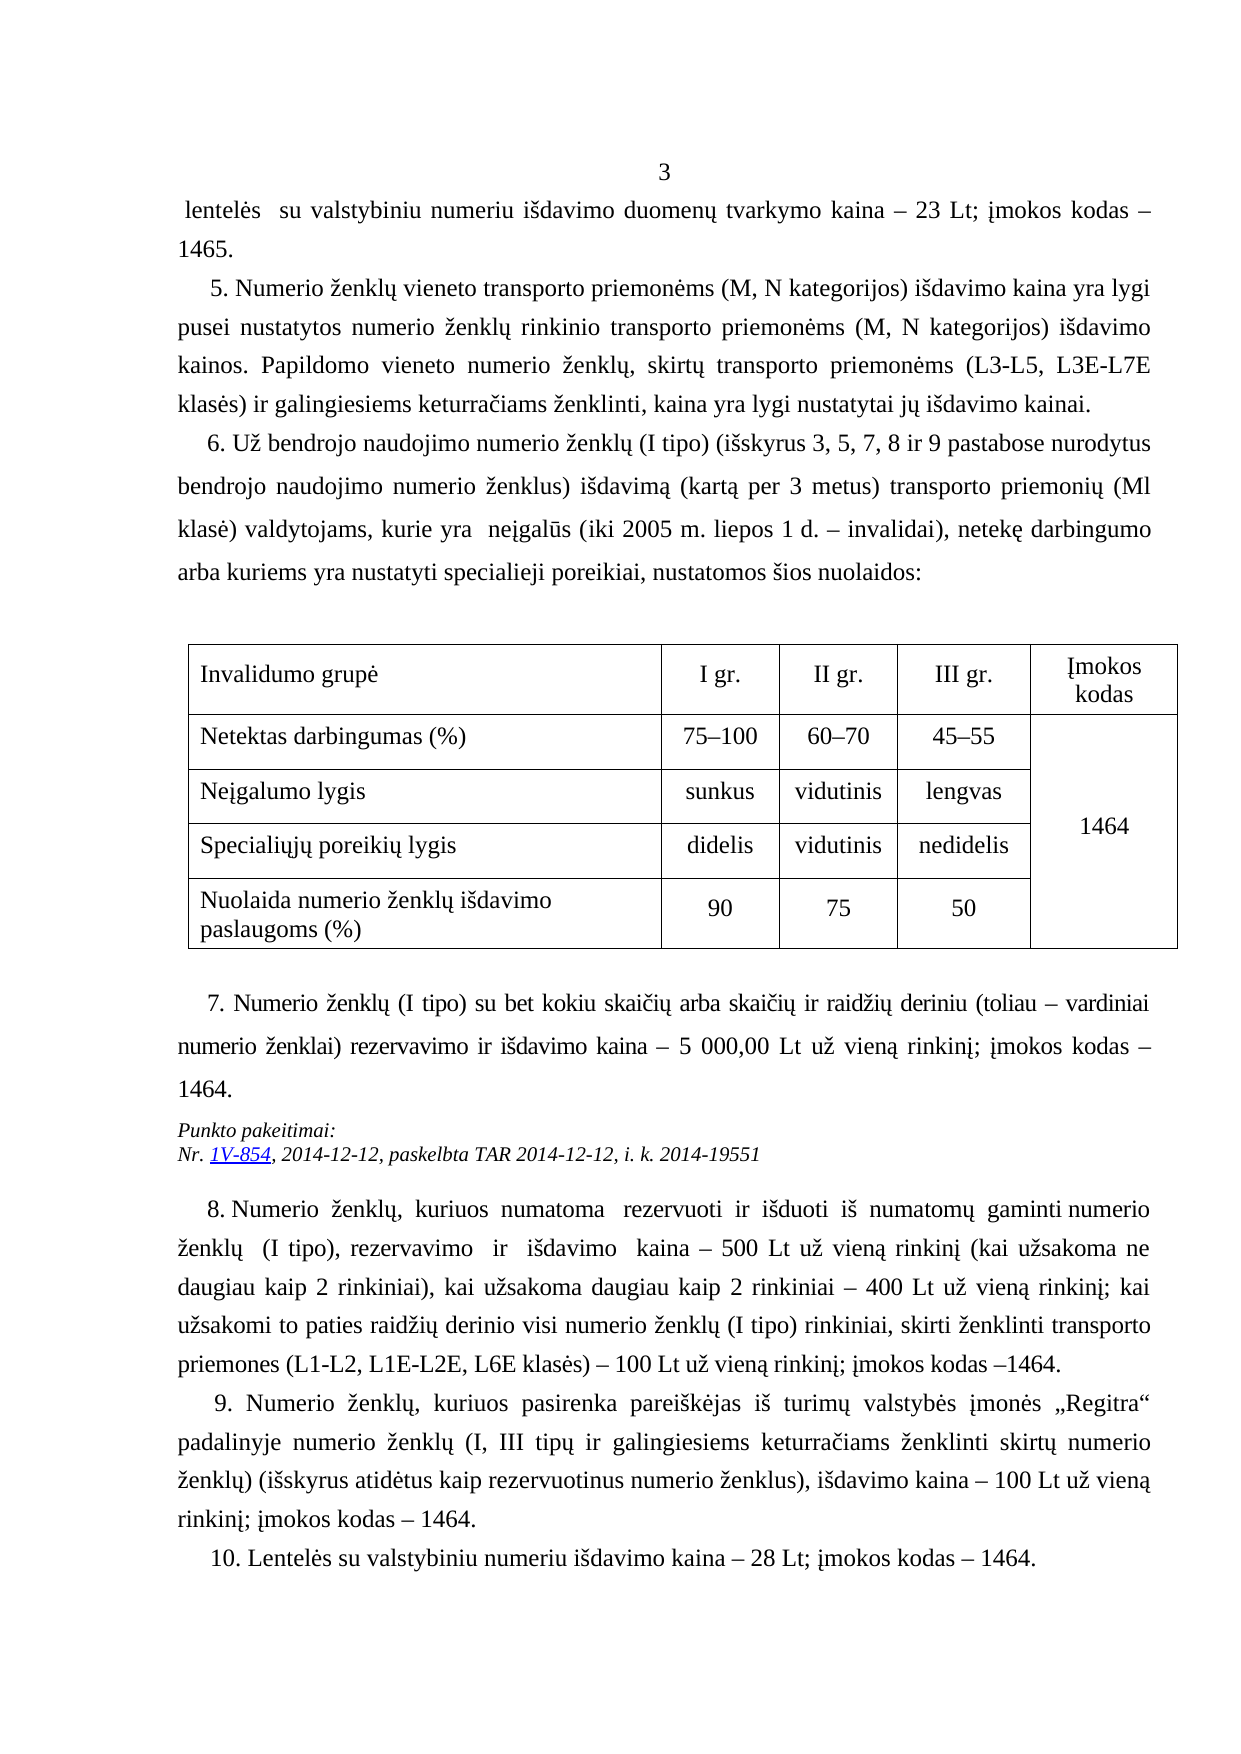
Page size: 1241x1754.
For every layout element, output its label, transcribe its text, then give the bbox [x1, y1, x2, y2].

text 9. Numerio ženklų, kuriuos pasirenka pareiškėjas iš turimų valstybės įmonės „Regitra“ padalinyje numerio ženklų (I, III tipų ir galingiesiems keturračiams ženklinti skirtų numerio ženklų) (išskyrus atidėtus kaip rezervuotinus numerio ženklus), išdavimo kaina – 100 Lt už vieną rinkinį; įmokos kodas – 1464. [177, 1388, 1152, 1533]
table_cell sunkus [662, 770, 779, 823]
table_header Invalidumo grupė [189, 645, 661, 714]
text 6. Už bendrojo naudojimo numerio ženklų (I tipo) (išskyrus 3, 5, 7, 8 ir 9 pastabose nurodytus bendrojo naudojimo numerio ženklus) išdavimą (kartą per 3 metus) transporto priemonių (Ml klasė) valdytojams, kurie yra neįgalūs (iki 2005 m. liepos 1 d. – invalidai), netekę darbingumo arba kuriems yra nustatyti specialieji poreikiai, nustatomos šios nuolaidos: [177, 428, 1152, 586]
table_cell 60–70 [780, 715, 897, 769]
text Nr. 1V-854, 2014-12-12, paskelbta TAR 2014-12-12, i. k. 2014-19551 [177, 1142, 1152, 1166]
table_cell 50 [898, 879, 1030, 948]
table_cell didelis [662, 824, 779, 878]
text 5. Numerio ženklų vieneto transporto priemonėms (M, N kategorijos) išdavimo kaina yra lygi pusei nustatytos numerio ženklų rinkinio transporto priemonėms (M, N kategorijos) išdavimo kainos. Papildomo vieneto numerio ženklų, skirtų transporto priemonėms (L3-L5, L3E-L7E klasės) ir galingiesiems keturračiams ženklinti, kaina yra lygi nustatytai jų išdavimo kainai. [177, 273, 1152, 418]
table_cell Netektas darbingumas (%) [189, 715, 661, 769]
table_cell 75–100 [662, 715, 779, 769]
table_cell 75 [780, 879, 897, 948]
table_cell Neįgalumo lygis [189, 770, 661, 823]
text 7. Numerio ženklų (I tipo) su bet kokiu skaičių arba skaičių ir raidžių deriniu (toliau – vardiniai numerio ženklai) rezervavimo ir išdavimo kaina – 5 000,00 Lt už vieną rinkinį; įmokos kodas – 1464. [177, 988, 1152, 1103]
text 10. Lentelės su valstybiniu numeriu išdavimo kaina – 28 Lt; įmokos kodas – 1464. [177, 1543, 1152, 1572]
table_cell lengvas [898, 770, 1030, 823]
table_cell 90 [662, 879, 779, 948]
table_header III gr. [898, 645, 1030, 714]
table_cell Specialiųjų poreikių lygis [189, 824, 661, 878]
text 3 [177, 157, 1152, 186]
table_header II gr. [780, 645, 897, 714]
text 8. Numerio ženklų, kuriuos numatoma rezervuoti ir išduoti iš numatomų gaminti numerio ženklų (I tipo), rezervavimo ir išdavimo kaina – 500 Lt už vieną rinkinį (kai užsakoma ne daugiau kaip 2 rinkiniai), kai užsakoma daugiau kaip 2 rinkiniai – 400 Lt už vieną rinkinį; kai užsakomi to paties raidžių derinio visi numerio ženklų (I tipo) rinkiniai, skirti ženklinti transporto priemones (L1-L2, L1E-L2E, L6E klasės) – 100 Lt už vieną rinkinį; įmokos kodas –1464. [177, 1194, 1152, 1378]
table_cell vidutinis [780, 770, 897, 823]
table_header Įmokos kodas [1031, 645, 1177, 714]
text Punkto pakeitimai: [177, 1117, 1152, 1142]
text lentelės su valstybiniu numeriu išdavimo duomenų tvarkymo kaina – 23 Lt; įmokos kodas – 1465. [177, 196, 1152, 263]
table_header I gr. [662, 645, 779, 714]
table_cell 1464 [1031, 715, 1177, 948]
table_cell nedidelis [898, 824, 1030, 878]
table_cell 45–55 [898, 715, 1030, 769]
table_cell vidutinis [780, 824, 897, 878]
table_cell Nuolaida numerio ženklų išdavimo paslaugoms (%) [189, 879, 661, 948]
